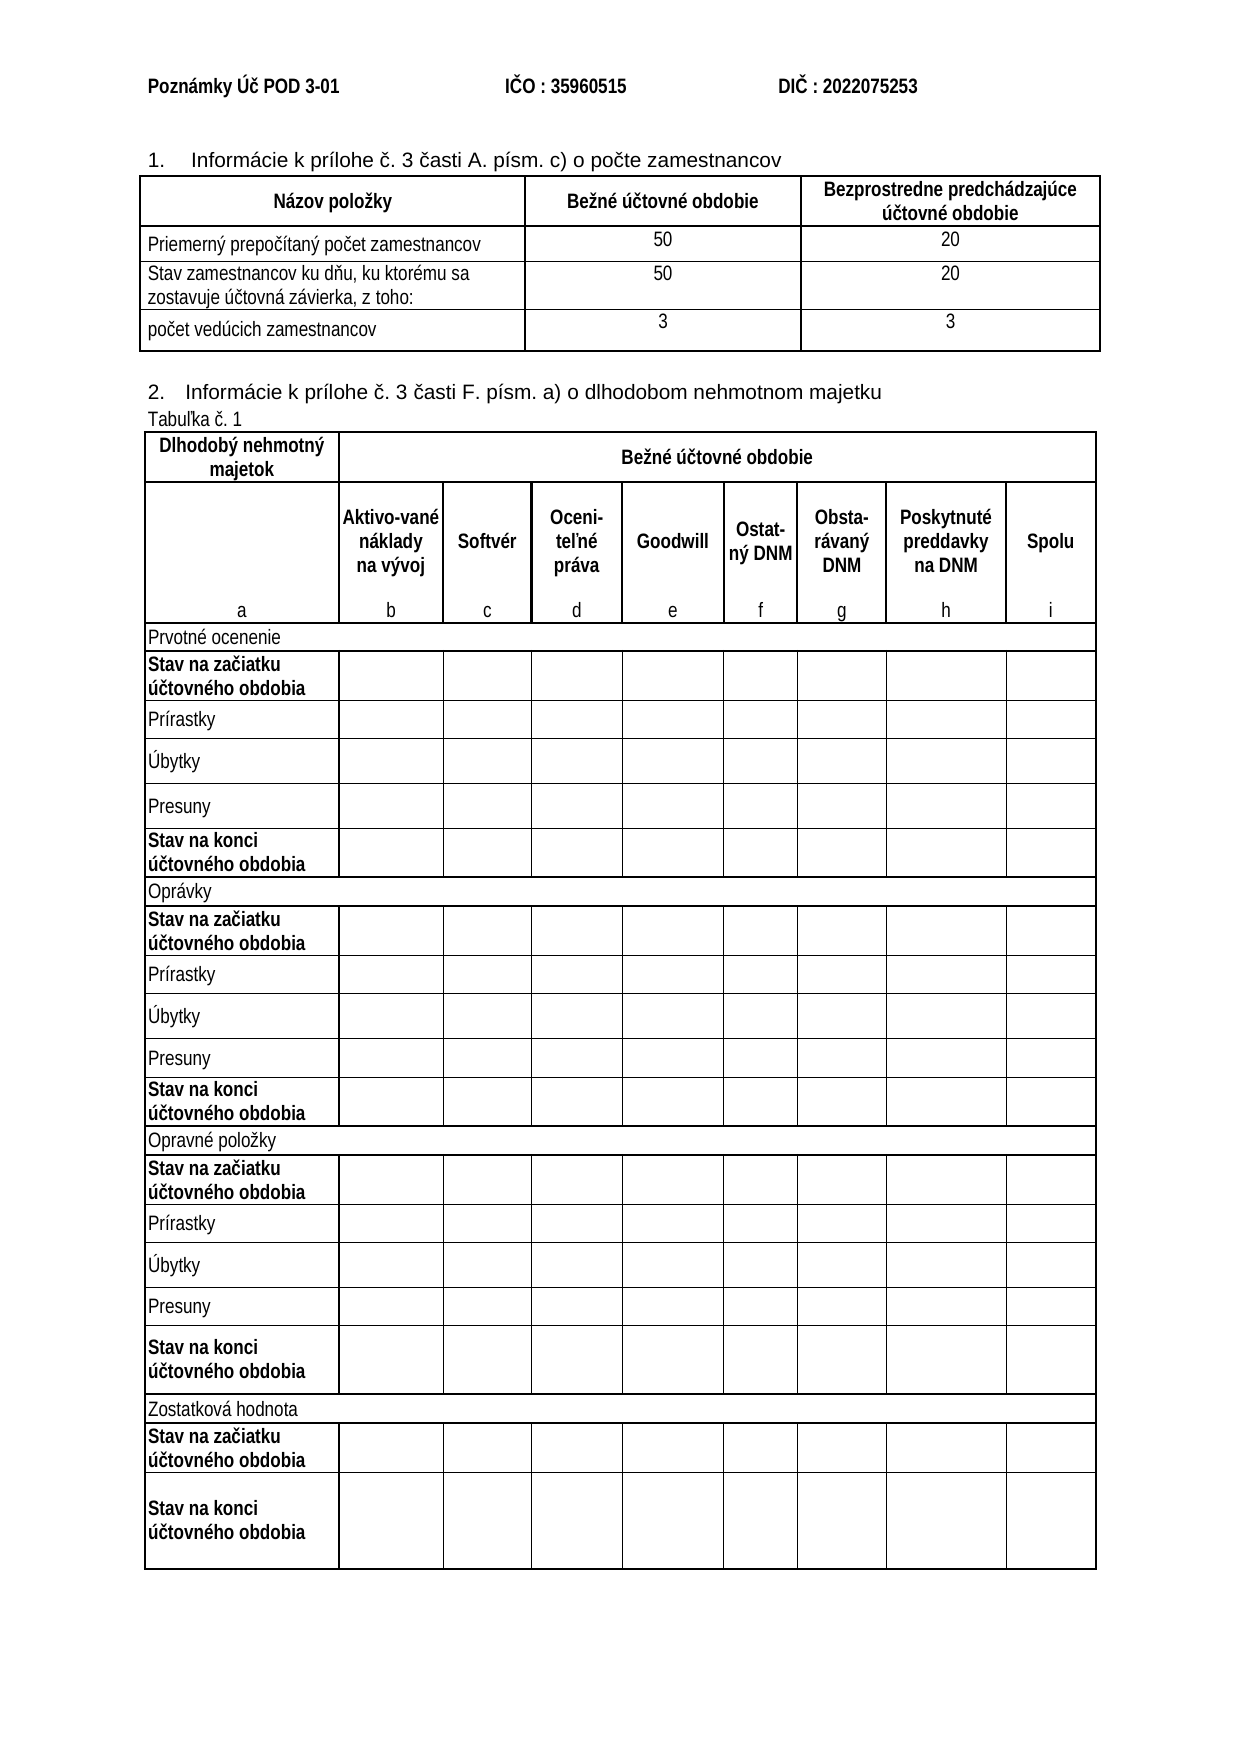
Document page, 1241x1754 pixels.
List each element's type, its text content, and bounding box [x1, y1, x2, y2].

table_cell [1007, 739, 1095, 783]
table_cell [1007, 956, 1095, 993]
table_cell Goodwill [623, 483, 723, 598]
table_cell Stav na konci účtovného obdobia [146, 1326, 338, 1393]
table_cell [340, 956, 443, 993]
table_cell [146, 483, 338, 598]
table_cell Stav na začiatku účtovného obdobia [146, 907, 338, 955]
table_cell [724, 701, 797, 738]
table_cell Stav na konci účtovného obdobia [146, 829, 338, 876]
table_cell [623, 784, 723, 828]
table_cell [532, 994, 622, 1038]
table_cell [798, 1156, 886, 1204]
table_cell [724, 1205, 797, 1242]
table_cell [532, 829, 622, 876]
table_cell Ostat-ný DNM [725, 483, 796, 598]
table_cell h [887, 598, 1005, 622]
table_header Bežné účtovné obdobie [526, 177, 800, 225]
table_cell b [340, 598, 442, 622]
table_cell [340, 907, 443, 955]
table_cell [340, 1156, 443, 1204]
table_cell [887, 956, 1006, 993]
table_cell [340, 829, 443, 876]
table_cell Obsta- rávaný DNM [798, 483, 885, 598]
table_cell Stav na konci účtovného obdobia [146, 1078, 338, 1125]
table_cell [623, 1243, 723, 1287]
table_cell [444, 1243, 531, 1287]
table_cell Presuny [146, 784, 338, 828]
title Informácie k prílohe č. 3 časti A. písm. c) o počte zamestnancov [148, 148, 1093, 172]
table_cell [444, 829, 531, 876]
table_cell e [623, 598, 723, 622]
table_cell [887, 1424, 1006, 1472]
table_header Dlhodobý nehmotný majetok [146, 433, 338, 481]
table_cell [724, 829, 797, 876]
table_cell Oprávky [146, 878, 1095, 905]
table_cell [623, 1424, 723, 1472]
table_cell [623, 1473, 723, 1568]
table_cell f [725, 598, 796, 622]
table_cell Stav na začiatku účtovného obdobia [146, 1156, 338, 1204]
table_cell [340, 1288, 443, 1325]
table_cell [340, 1078, 443, 1125]
table_cell a [146, 598, 338, 622]
table_cell Spolu [1007, 483, 1095, 598]
table_cell [444, 1473, 531, 1568]
table_cell 50 [526, 262, 800, 308]
table_cell [798, 1326, 886, 1393]
table_cell [532, 1288, 622, 1325]
table_cell [798, 907, 886, 955]
table_cell [887, 1473, 1006, 1568]
table_cell [532, 1205, 622, 1242]
table_cell [1007, 907, 1095, 955]
table_cell [724, 1156, 797, 1204]
table_cell [623, 994, 723, 1038]
text Tabuľka č. 1 [148, 407, 1093, 431]
table_cell c [444, 598, 530, 622]
table_cell [532, 1078, 622, 1125]
table_cell Úbytky [146, 1243, 338, 1287]
table_cell Aktivo-vané náklady na vývoj [340, 483, 442, 598]
table_cell [798, 784, 886, 828]
table_cell [887, 1288, 1006, 1325]
table_cell [532, 1243, 622, 1287]
table_cell [340, 784, 443, 828]
table_cell [887, 1326, 1006, 1393]
table_cell Stav na konci účtovného obdobia [146, 1473, 338, 1568]
table_cell g [798, 598, 885, 622]
table_cell [887, 652, 1006, 700]
table_cell [887, 1205, 1006, 1242]
table_cell [340, 701, 443, 738]
table_cell [444, 1326, 531, 1393]
table_cell [798, 1288, 886, 1325]
table_cell [623, 829, 723, 876]
table_cell [798, 1078, 886, 1125]
table_cell [623, 739, 723, 783]
table_cell [887, 1078, 1006, 1125]
table_cell [444, 652, 531, 700]
table_cell [340, 1205, 443, 1242]
table_cell i [1007, 598, 1095, 622]
table_cell [1007, 652, 1095, 700]
table_cell [444, 956, 531, 993]
table_cell 20 [802, 262, 1099, 308]
table_cell Oceni-teľné práva [533, 483, 621, 598]
table_cell [444, 1288, 531, 1325]
table_cell [1007, 1473, 1095, 1568]
table_cell [887, 701, 1006, 738]
table_cell [887, 994, 1006, 1038]
table_cell [724, 956, 797, 993]
table_cell [887, 739, 1006, 783]
table_cell [887, 1243, 1006, 1287]
table_cell [532, 739, 622, 783]
table_cell [623, 1288, 723, 1325]
table_cell [623, 1039, 723, 1077]
table_cell [444, 1205, 531, 1242]
table_cell Stav na začiatku účtovného obdobia [146, 652, 338, 700]
table_cell [532, 1039, 622, 1077]
table_cell [444, 739, 531, 783]
table_cell d [533, 598, 621, 622]
table_cell [1007, 1288, 1095, 1325]
table_cell [1007, 1424, 1095, 1472]
table_cell [724, 1078, 797, 1125]
table_cell [623, 1078, 723, 1125]
table_cell [623, 907, 723, 955]
table_cell [724, 994, 797, 1038]
table_cell Prírastky [146, 1205, 338, 1242]
table_cell [1007, 1326, 1095, 1393]
table_cell [623, 956, 723, 993]
table_cell [1007, 994, 1095, 1038]
table_header Bezprostredne predchádzajúce účtovné obdobie [802, 177, 1099, 225]
table_cell [340, 652, 443, 700]
table_cell [623, 701, 723, 738]
table_cell [798, 1424, 886, 1472]
table_cell [444, 907, 531, 955]
table_cell [340, 1424, 443, 1472]
table_cell [532, 784, 622, 828]
table_header Názov položky [141, 177, 524, 225]
table_cell Stav na začiatku účtovného obdobia [146, 1424, 338, 1472]
table_cell Presuny [146, 1288, 338, 1325]
table_cell [623, 1205, 723, 1242]
table_cell [1007, 1156, 1095, 1204]
table_cell [444, 1039, 531, 1077]
table_cell [724, 1473, 797, 1568]
table_cell [340, 1326, 443, 1393]
table_cell Softvér [444, 483, 530, 598]
table_cell [1007, 1078, 1095, 1125]
table_cell 20 [802, 227, 1099, 261]
table_cell Stav zamestnancov ku dňu, ku ktorému sa zostavuje účtovná závierka, z toho: [141, 262, 524, 308]
table_cell [444, 994, 531, 1038]
table_cell [340, 1039, 443, 1077]
table_cell Úbytky [146, 739, 338, 783]
table_cell 3 [802, 310, 1099, 350]
table_cell [532, 1473, 622, 1568]
table_cell Zostatková hodnota [146, 1395, 1095, 1422]
table_cell [1007, 829, 1095, 876]
table_cell [532, 1424, 622, 1472]
table_cell Poskytnuté preddavky na DNM [887, 483, 1005, 598]
table_cell [532, 652, 622, 700]
table_cell [340, 994, 443, 1038]
table_cell [1007, 1039, 1095, 1077]
table_cell [532, 907, 622, 955]
table_cell [623, 1156, 723, 1204]
table_cell [532, 1326, 622, 1393]
table_cell Prírastky [146, 956, 338, 993]
table_cell [1007, 1205, 1095, 1242]
table_cell [798, 1473, 886, 1568]
table_cell [340, 1243, 443, 1287]
table_cell Prírastky [146, 701, 338, 738]
table_cell [532, 701, 622, 738]
table_cell [623, 1326, 723, 1393]
table_cell [444, 1424, 531, 1472]
table_cell Úbytky [146, 994, 338, 1038]
table_cell [887, 1156, 1006, 1204]
table_cell [798, 652, 886, 700]
table_cell Opravné položky [146, 1127, 1095, 1154]
table_cell [887, 784, 1006, 828]
table_cell [444, 1156, 531, 1204]
table_cell [1007, 784, 1095, 828]
table_cell [724, 1243, 797, 1287]
table_cell [340, 1473, 443, 1568]
table_cell [724, 907, 797, 955]
table_cell [724, 784, 797, 828]
table_cell 3 [526, 310, 800, 350]
table_cell [340, 739, 443, 783]
table_cell [444, 701, 531, 738]
table_header Bežné účtovné obdobie [340, 433, 1095, 481]
table_cell [724, 1326, 797, 1393]
table_cell [724, 652, 797, 700]
table_cell [798, 829, 886, 876]
table_cell 50 [526, 227, 800, 261]
table_cell [887, 1039, 1006, 1077]
table_cell [444, 1078, 531, 1125]
table_cell [724, 739, 797, 783]
table_cell [724, 1288, 797, 1325]
table_cell [1007, 701, 1095, 738]
table_cell [887, 829, 1006, 876]
table_cell [1007, 1243, 1095, 1287]
table_cell Priemerný prepočítaný počet zamestnancov [141, 227, 524, 261]
table_cell počet vedúcich zamestnancov [141, 310, 524, 350]
table_cell [532, 956, 622, 993]
table_cell [798, 1039, 886, 1077]
table_cell [887, 907, 1006, 955]
table_cell [623, 652, 723, 700]
table_cell [798, 739, 886, 783]
table_cell [798, 701, 886, 738]
table_cell [798, 956, 886, 993]
table_cell [798, 1243, 886, 1287]
table_cell [798, 1205, 886, 1242]
title Informácie k prílohe č. 3 časti F. písm. a) o dlhodobom nehmotnom majetku [148, 379, 1093, 403]
table_cell [444, 784, 531, 828]
table_cell [724, 1424, 797, 1472]
table_cell [724, 1039, 797, 1077]
table_cell [532, 1156, 622, 1204]
table_cell [798, 994, 886, 1038]
table_cell Prvotné ocenenie [146, 624, 1095, 650]
table_cell Presuny [146, 1039, 338, 1077]
